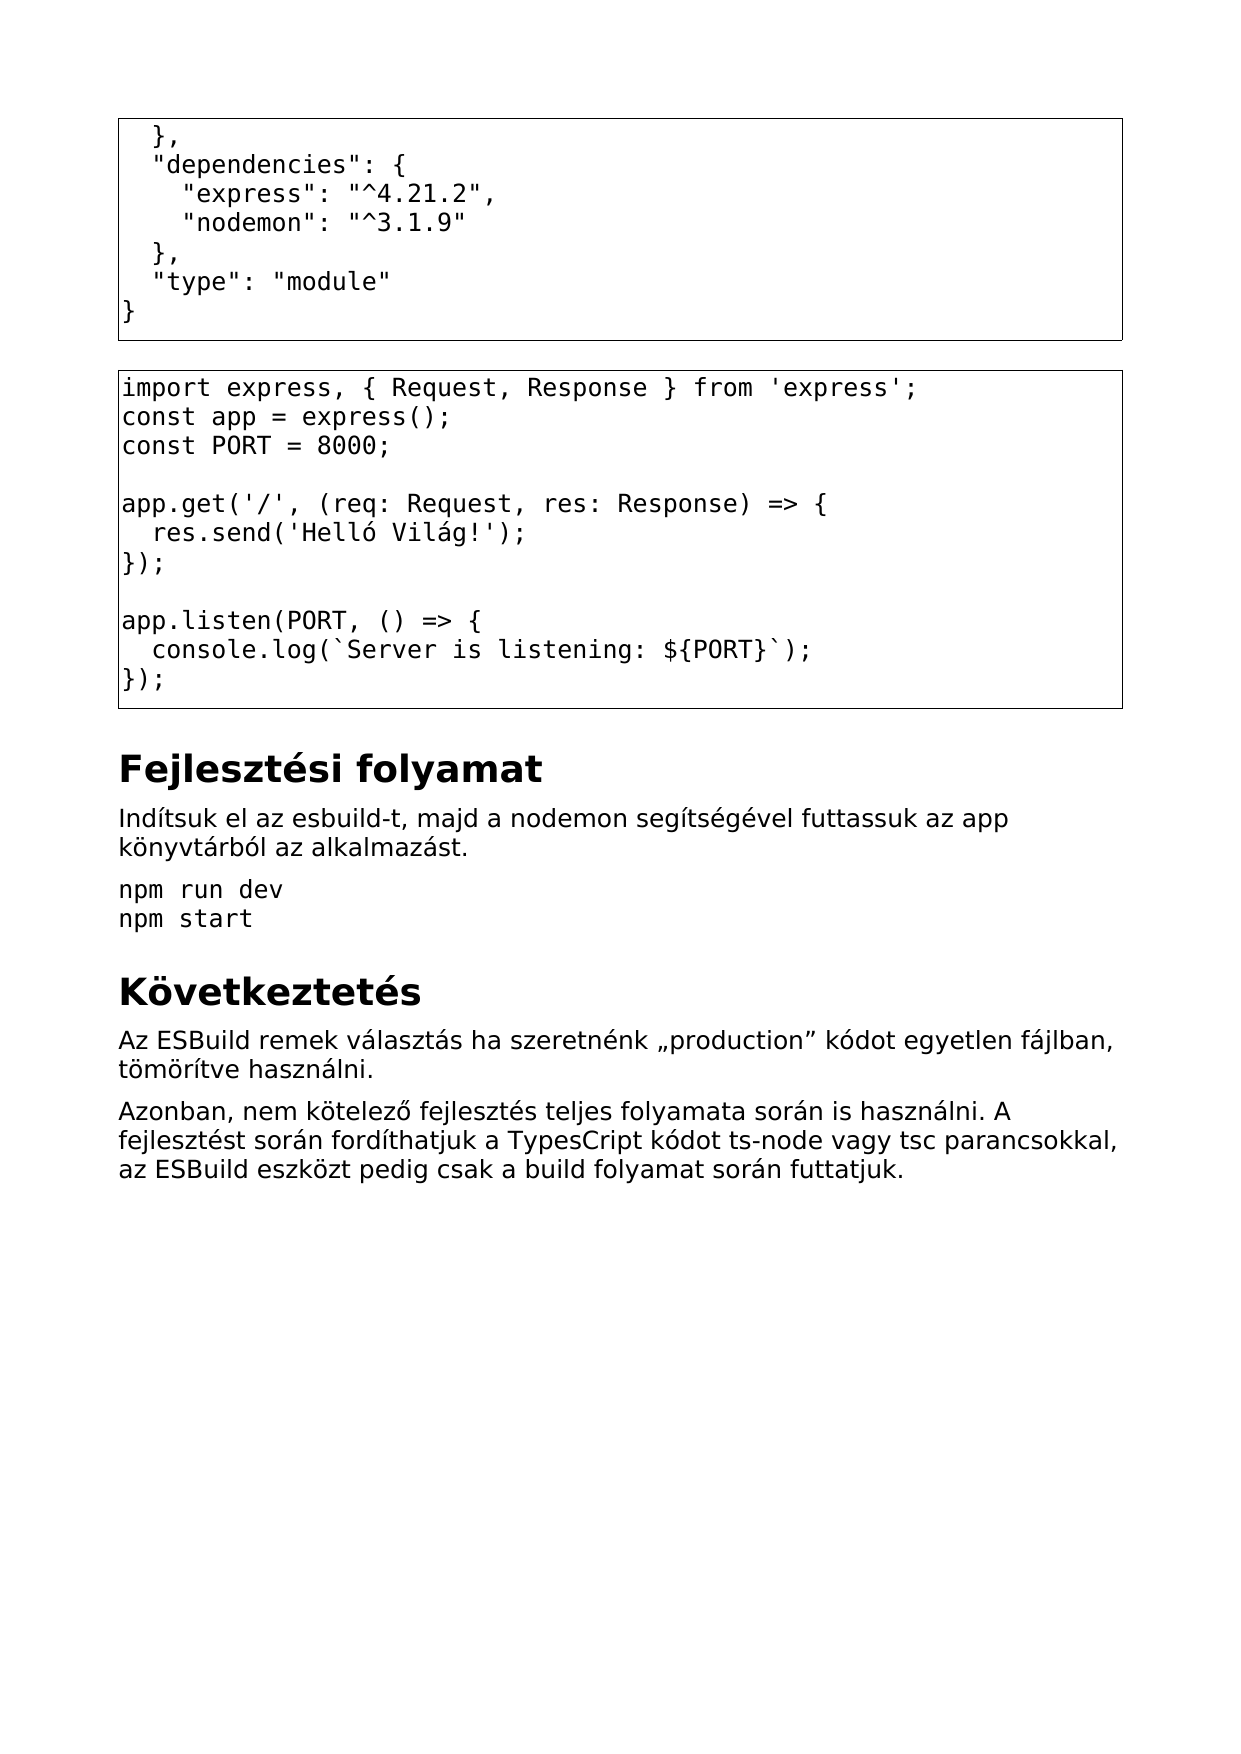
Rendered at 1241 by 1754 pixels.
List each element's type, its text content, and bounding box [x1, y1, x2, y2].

text Indítsuk el az esbuild-t, majd a nodemon segítségével futtassuk az app könyvtárból az alkalmazást. [118, 804, 1122, 863]
text npm run dev npm start [118, 875, 1122, 933]
text Azonban, nem kötelező fejlesztés teljes folyamata során is használni. A fejlesztést során fordíthatjuk a TypesCript kódot ts-node vagy tsc parancsokkal, az ESBuild eszközt pedig csak a build folyamat során futtatjuk. [118, 1097, 1122, 1185]
subtitle Fejlesztési folyamat [118, 748, 1122, 792]
table_header }, "dependencies": { "express": "^4.21.2", "nodemon": "^3.1.9" }, "type": "module" } [119, 119, 1122, 340]
text Az ESBuild remek választás ha szeretnénk „production” kódot egyetlen fájlban, tömörítve használni. [118, 1026, 1122, 1085]
table_header import express, { Request, Response } from 'express'; const app = express(); const PORT = 8000; app.get('/', (req: Request, res: Response) => { res.send('Helló Világ!'); }); app.listen(PORT, () => { console.log(`Server is listening: ${PORT}`); }); [119, 371, 1122, 708]
subtitle Következtetés [118, 970, 1122, 1014]
